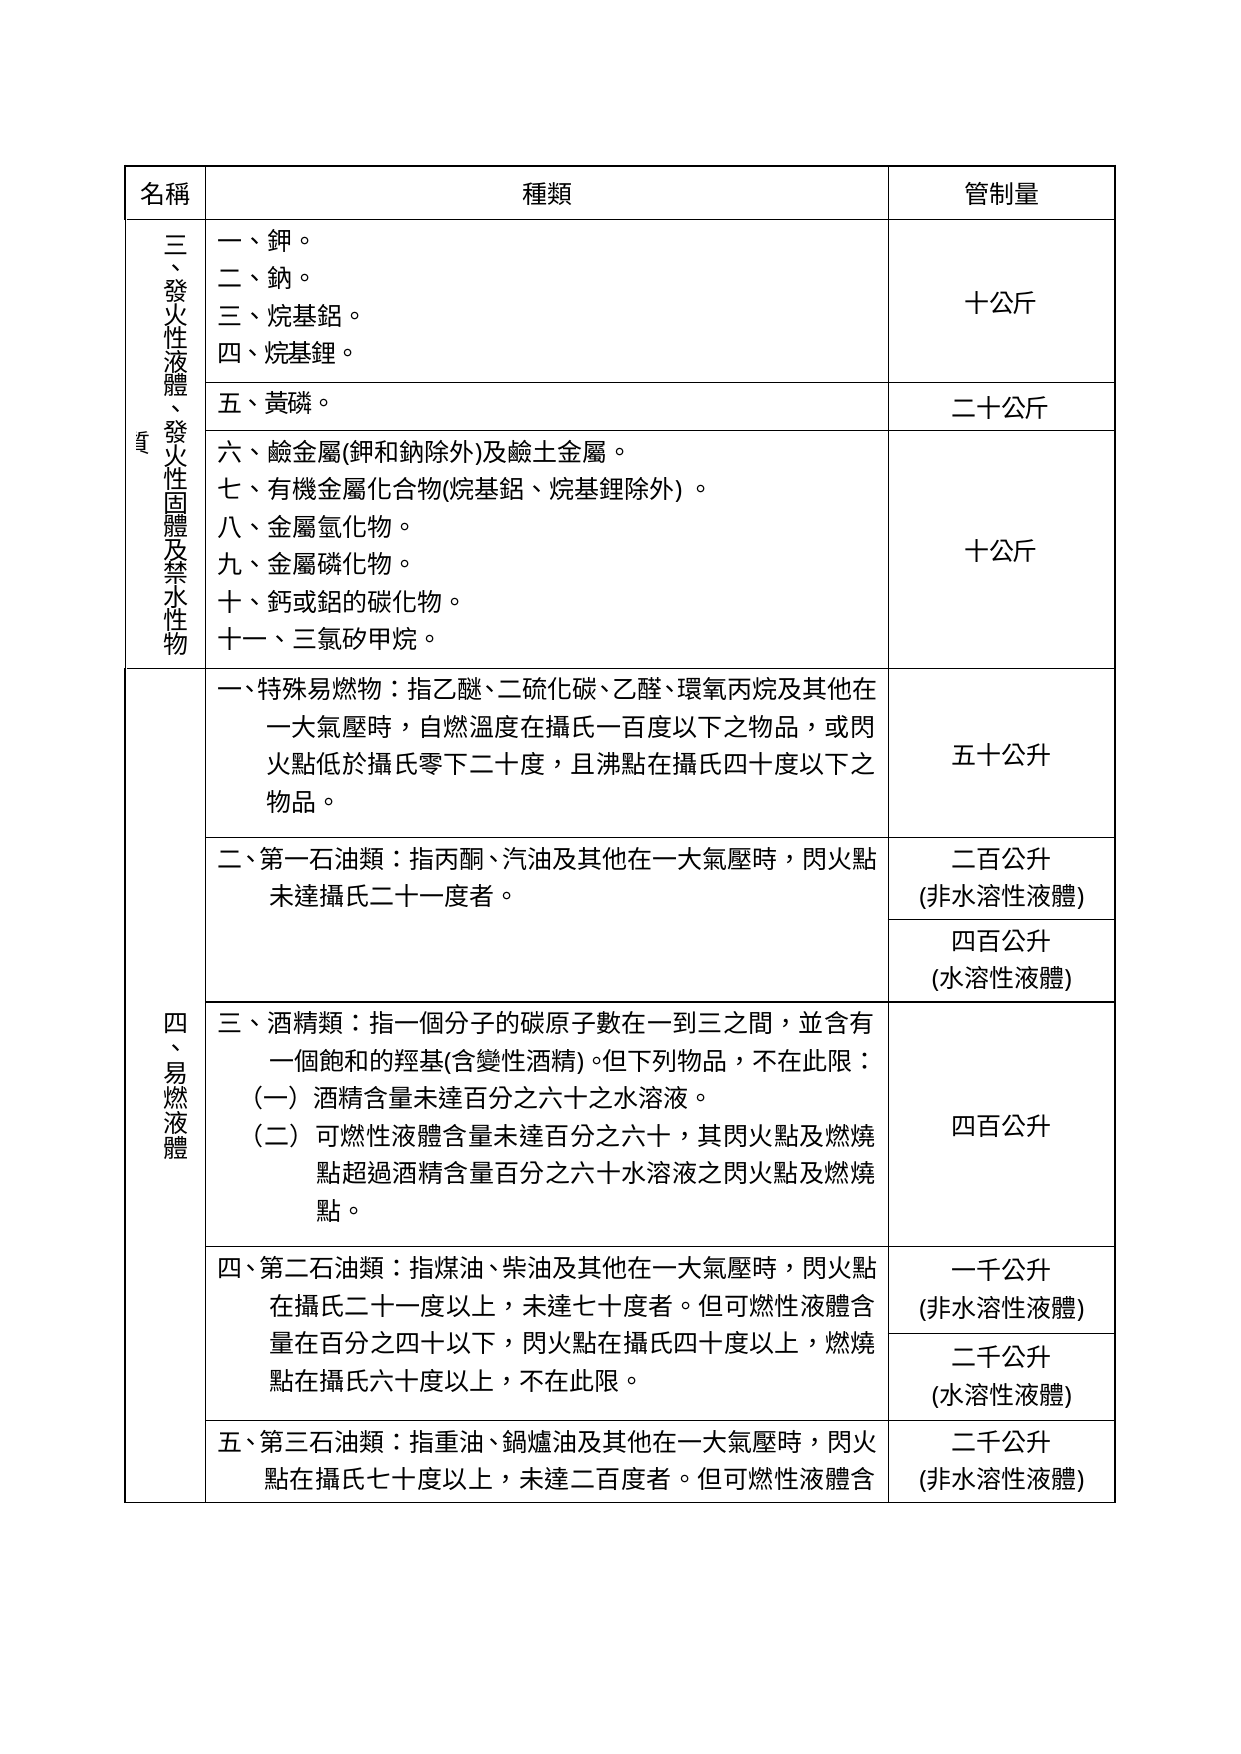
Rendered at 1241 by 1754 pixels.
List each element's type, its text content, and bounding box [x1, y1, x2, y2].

table_cell 四、易燃液體 [126, 669, 205, 1502]
table_cell 四、第二石油類：指煤油、柴油及其他在一大氣壓時，閃火點在攝氏二十一度以上，未達七十度者。但可燃性液體含量在百分之四十以下，閃火點在攝氏四十度以上，燃燒點在攝氏六十度以上，不在此限。 [206, 1247, 888, 1420]
table_cell 二千公升 (水溶性液體) [889, 1334, 1114, 1420]
table_cell 二千公升 (非水溶性液體) [889, 1421, 1114, 1502]
table_cell 五十公升 [889, 669, 1114, 837]
table_cell 十公斤 [889, 431, 1114, 668]
table_cell 三、酒精類：指一個分子的碳原子數在一到三之間，並含有一個飽和的羥基(含變性酒精)。但下列物品，不在此限： （一）酒精含量未達百分之六十之水溶液。 （二）可燃性液體含量未達百分之六十，其閃火點及燃燒點超過酒精含量百分之六十水溶液之閃火點及燃燒點。 [206, 1003, 888, 1246]
table_cell 十公斤 [889, 220, 1114, 382]
table_header 名稱 [126, 167, 205, 219]
table_cell 四百公升 (水溶性液體) [889, 920, 1114, 1001]
table_cell 五、第三石油類：指重油、鍋爐油及其他在一大氣壓時，閃火點在攝氏七十度以上，未達二百度者。但可燃性液體含 [206, 1421, 888, 1502]
table_cell 三、發火性液體、發火性固體及禁水性物質 [126, 220, 205, 668]
table_cell 四百公升 [889, 1003, 1114, 1246]
table_cell 一、鉀。 二、鈉。 三、烷基鋁。 四、烷基鋰。 [206, 220, 888, 382]
table_cell 二百公升 (非水溶性液體) [889, 838, 1114, 919]
table_cell 二十公斤 [889, 383, 1114, 430]
table_cell 一、特殊易燃物：指乙醚、二硫化碳、乙醛、環氧丙烷及其他在一大氣壓時，自燃溫度在攝氏一百度以下之物品，或閃火點低於攝氏零下二十度，且沸點在攝氏四十度以下之物品。 [206, 669, 888, 837]
table_cell 六、鹼金屬(鉀和鈉除外)及鹼土金屬。 七、有機金屬化合物(烷基鋁、烷基鋰除外) 。 八、金屬氫化物。 九、金屬磷化物。 十、鈣或鋁的碳化物。 十一、三氯矽甲烷。 [206, 431, 888, 668]
table_cell 二、第一石油類：指丙酮、汽油及其他在一大氣壓時，閃火點未達攝氏二十一度者。 [206, 838, 888, 1001]
table_header 種類 [206, 167, 888, 219]
table_cell 一千公升 (非水溶性液體) [889, 1247, 1114, 1333]
table_cell 五、黃磷。 [206, 383, 888, 430]
table_header 管制量 [889, 167, 1114, 219]
